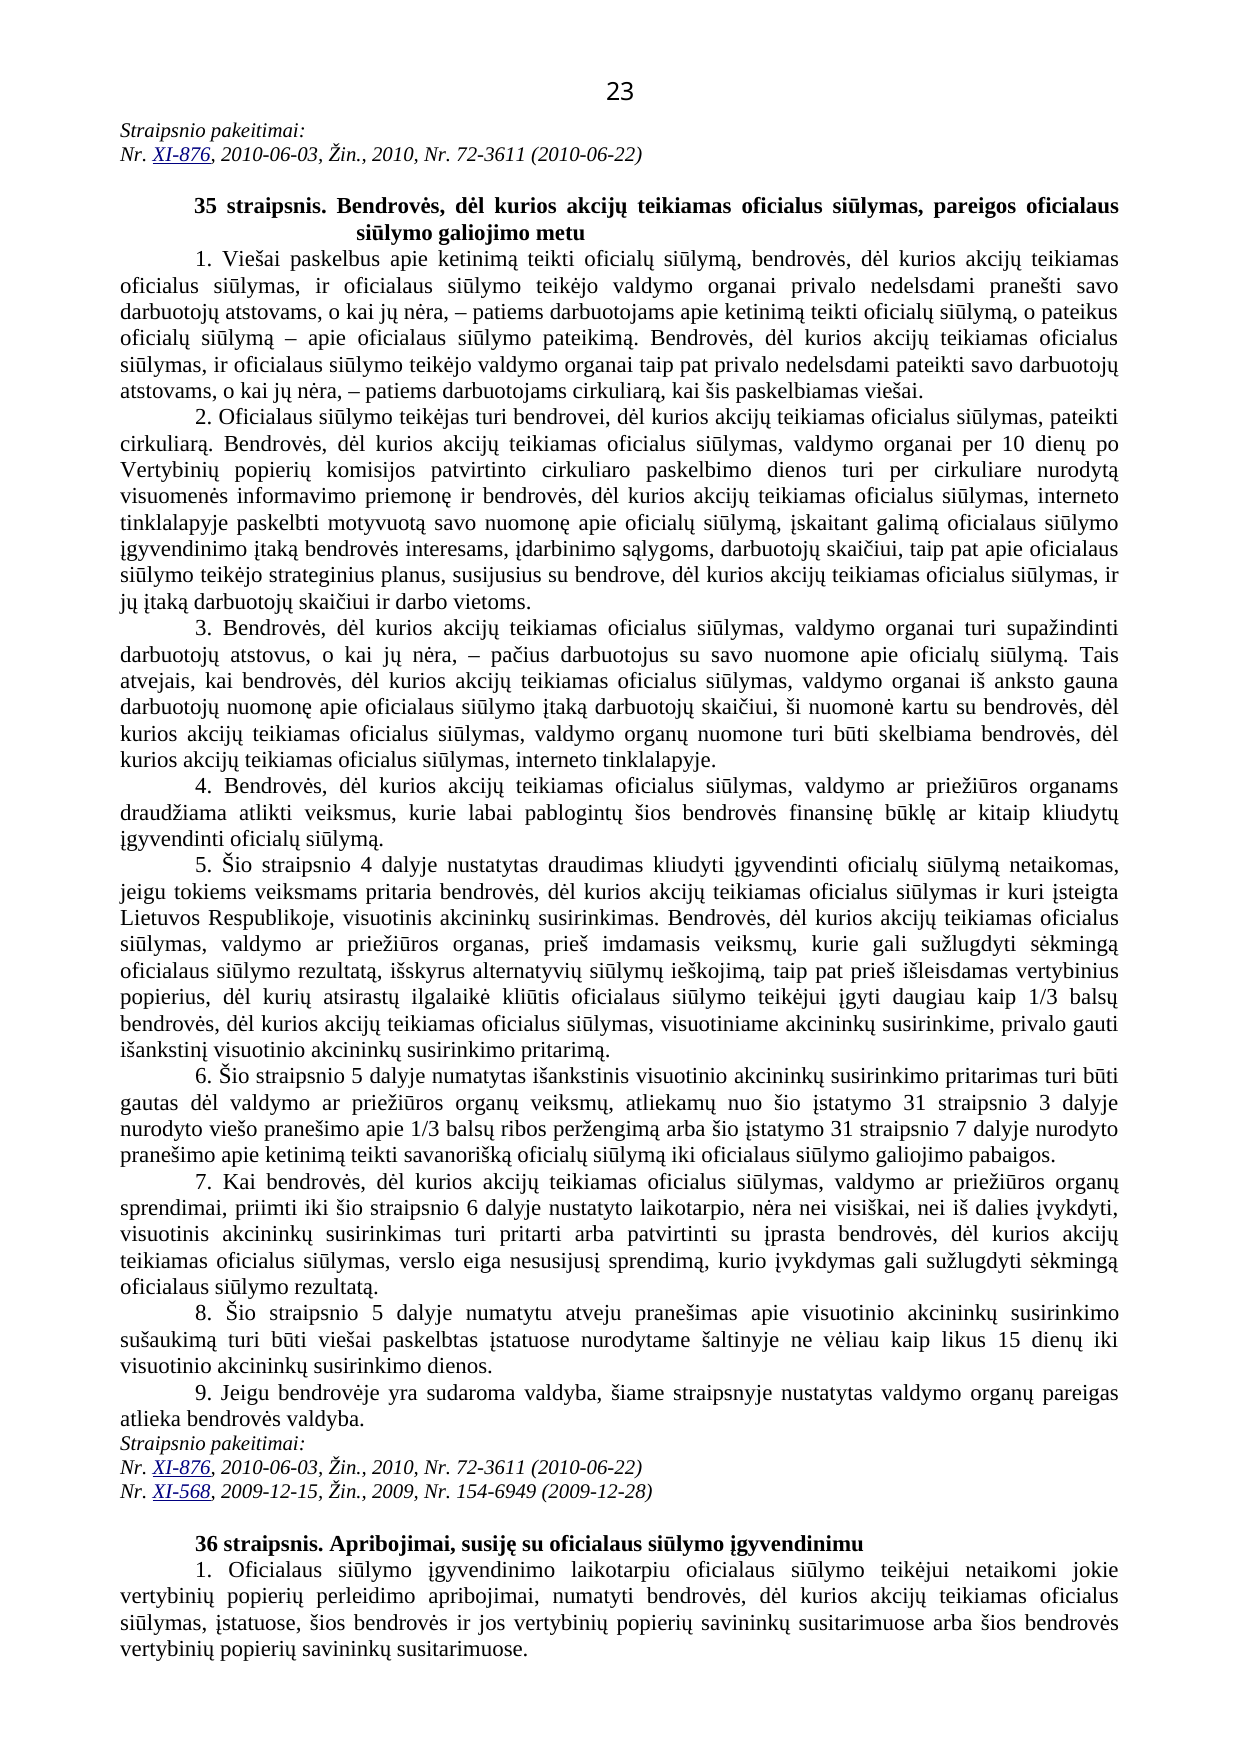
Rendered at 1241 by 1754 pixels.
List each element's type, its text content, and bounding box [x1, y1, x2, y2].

text 4. Bendrovės, dėl kurios akcijų teikiamas oficialus siūlymas, valdymo ar priežiūros organams draudžiama atlikti veiksmus, kurie labai pablogintų šios bendrovės finansinę būklę ar kitaip kliudytų įgyvendinti oficialų siūlymą. [120, 772, 1120, 851]
text Nr. XI-568, 2009-12-15, Žin., 2009, Nr. 154-6949 (2009-12-28) [120, 1479, 1120, 1503]
text 8. Šio straipsnio 5 dalyje numatytu atveju pranešimas apie visuotinio akcininkų susirinkimo sušaukimą turi būti viešai paskelbtas įstatuose nurodytame šaltinyje ne vėliau kaip likus 15 dienų iki visuotinio akcininkų susirinkimo dienos. [120, 1299, 1120, 1378]
text 35 straipsnis. Bendrovės, dėl kurios akcijų teikiamas oficialus siūlymas, pareigos oficialaus siūlymo galiojimo metu [194, 193, 1120, 245]
text Straipsnio pakeitimai: [120, 118, 1120, 142]
text 1. Viešai paskelbus apie ketinimą teikti oficialų siūlymą, bendrovės, dėl kurios akcijų teikiamas oficialus siūlymas, ir oficialaus siūlymo teikėjo valdymo organai privalo nedelsdami pranešti savo darbuotojų atstovams, o kai jų nėra, – patiems darbuotojams apie ketinimą teikti oficialų siūlymą, o pateikus oficialų siūlymą – apie oficialaus siūlymo pateikimą. Bendrovės, dėl kurios akcijų teikiamas oficialus siūlymas, ir oficialaus siūlymo teikėjo valdymo organai taip pat privalo nedelsdami pateikti savo darbuotojų atstovams, o kai jų nėra, – patiems darbuotojams cirkuliarą, kai šis paskelbiamas viešai. [120, 245, 1120, 403]
text 2. Oficialaus siūlymo teikėjas turi bendrovei, dėl kurios akcijų teikiamas oficialus siūlymas, pateikti cirkuliarą. Bendrovės, dėl kurios akcijų teikiamas oficialus siūlymas, valdymo organai per 10 dienų po Vertybinių popierių komisijos patvirtinto cirkuliaro paskelbimo dienos turi per cirkuliare nurodytą visuomenės informavimo priemonę ir bendrovės, dėl kurios akcijų teikiamas oficialus siūlymas, interneto tinklalapyje paskelbti motyvuotą savo nuomonę apie oficialų siūlymą, įskaitant galimą oficialaus siūlymo įgyvendinimo įtaką bendrovės interesams, įdarbinimo sąlygoms, darbuotojų skaičiui, taip pat apie oficialaus siūlymo teikėjo strateginius planus, susijusius su bendrove, dėl kurios akcijų teikiamas oficialus siūlymas, ir jų įtaką darbuotojų skaičiui ir darbo vietoms. [120, 403, 1120, 614]
text Straipsnio pakeitimai: [120, 1431, 1120, 1455]
text Nr. XI-876, 2010-06-03, Žin., 2010, Nr. 72-3611 (2010-06-22) [120, 1455, 1120, 1479]
text 1. Oficialaus siūlymo įgyvendinimo laikotarpiu oficialaus siūlymo teikėjui netaikomi jokie vertybinių popierių perleidimo apribojimai, numatyti bendrovės, dėl kurios akcijų teikiamas oficialus siūlymas, įstatuose, šios bendrovės ir jos vertybinių popierių savininkų susitarimuose arba šios bendrovės vertybinių popierių savininkų susitarimuose. [120, 1556, 1120, 1662]
text Nr. XI-876, 2010-06-03, Žin., 2010, Nr. 72-3611 (2010-06-22) [120, 142, 1120, 166]
text 36 straipsnis. Apribojimai, susiję su oficialaus siūlymo įgyvendinimu [120, 1530, 1120, 1556]
text 6. Šio straipsnio 5 dalyje numatytas išankstinis visuotinio akcininkų susirinkimo pritarimas turi būti gautas dėl valdymo ar priežiūros organų veiksmų, atliekamų nuo šio įstatymo 31 straipsnio 3 dalyje nurodyto viešo pranešimo apie 1/3 balsų ribos peržengimą arba šio įstatymo 31 straipsnio 7 dalyje nurodyto pranešimo apie ketinimą teikti savanorišką oficialų siūlymą iki oficialaus siūlymo galiojimo pabaigos. [120, 1062, 1120, 1168]
text 7. Kai bendrovės, dėl kurios akcijų teikiamas oficialus siūlymas, valdymo ar priežiūros organų sprendimai, priimti iki šio straipsnio 6 dalyje nustatyto laikotarpio, nėra nei visiškai, nei iš dalies įvykdyti, visuotinis akcininkų susirinkimas turi pritarti arba patvirtinti su įprasta bendrovės, dėl kurios akcijų teikiamas oficialus siūlymas, verslo eiga nesusijusį sprendimą, kurio įvykdymas gali sužlugdyti sėkmingą oficialaus siūlymo rezultatą. [120, 1168, 1120, 1299]
text 3. Bendrovės, dėl kurios akcijų teikiamas oficialus siūlymas, valdymo organai turi supažindinti darbuotojų atstovus, o kai jų nėra, – pačius darbuotojus su savo nuomone apie oficialų siūlymą. Tais atvejais, kai bendrovės, dėl kurios akcijų teikiamas oficialus siūlymas, valdymo organai iš anksto gauna darbuotojų nuomonę apie oficialaus siūlymo įtaką darbuotojų skaičiui, ši nuomonė kartu su bendrovės, dėl kurios akcijų teikiamas oficialus siūlymas, valdymo organų nuomone turi būti skelbiama bendrovės, dėl kurios akcijų teikiamas oficialus siūlymas, interneto tinklalapyje. [120, 614, 1120, 772]
text 9. Jeigu bendrovėje yra sudaroma valdyba, šiame straipsnyje nustatytas valdymo organų pareigas atlieka bendrovės valdyba. [120, 1378, 1120, 1431]
text 5. Šio straipsnio 4 dalyje nustatytas draudimas kliudyti įgyvendinti oficialų siūlymą netaikomas, jeigu tokiems veiksmams pritaria bendrovės, dėl kurios akcijų teikiamas oficialus siūlymas ir kuri įsteigta Lietuvos Respublikoje, visuotinis akcininkų susirinkimas. Bendrovės, dėl kurios akcijų teikiamas oficialus siūlymas, valdymo ar priežiūros organas, prieš imdamasis veiksmų, kurie gali sužlugdyti sėkmingą oficialaus siūlymo rezultatą, išskyrus alternatyvių siūlymų ieškojimą, taip pat prieš išleisdamas vertybinius popierius, dėl kurių atsirastų ilgalaikė kliūtis oficialaus siūlymo teikėjui įgyti daugiau kaip 1/3 balsų bendrovės, dėl kurios akcijų teikiamas oficialus siūlymas, visuotiniame akcininkų susirinkime, privalo gauti išankstinį visuotinio akcininkų susirinkimo pritarimą. [120, 851, 1120, 1062]
